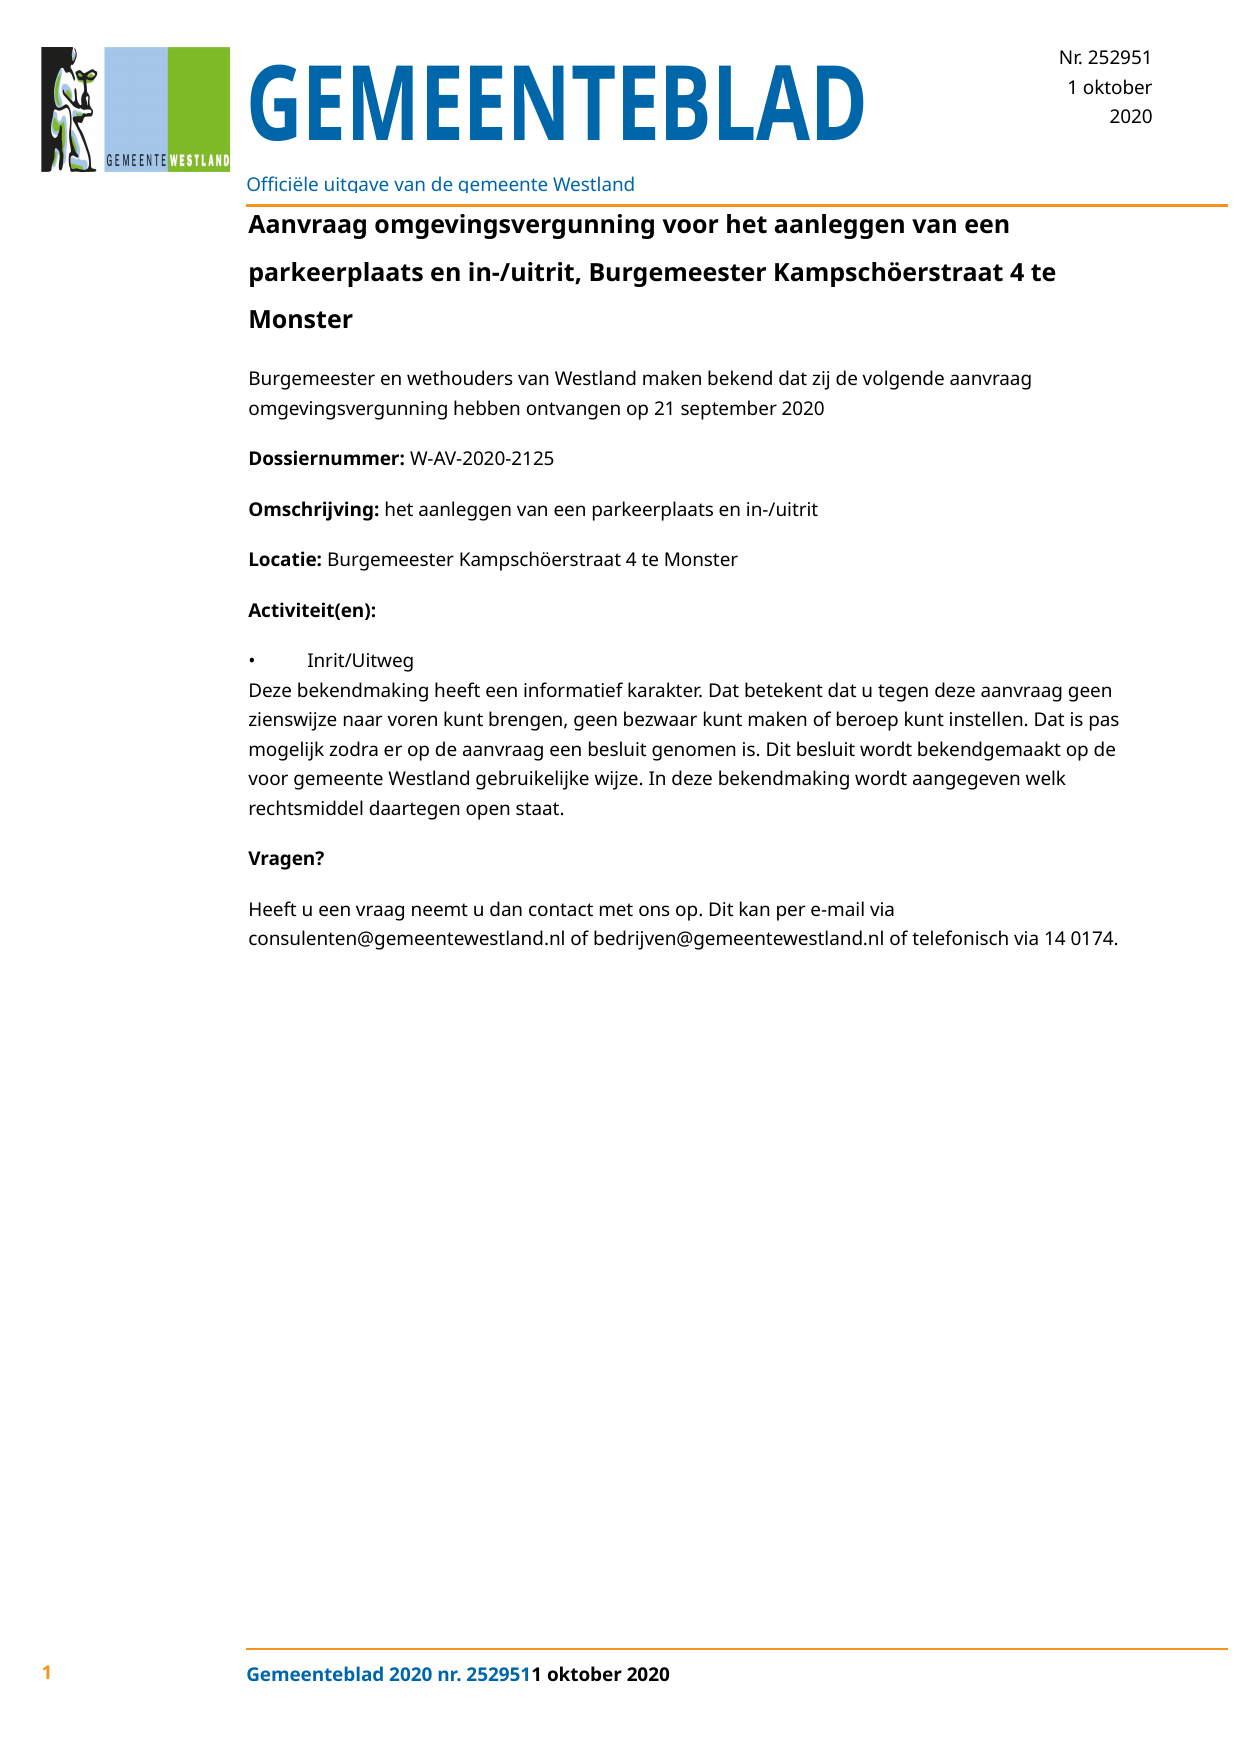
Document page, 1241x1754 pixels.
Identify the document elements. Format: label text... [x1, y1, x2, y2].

text Deze bekendmaking heeft een informatief karakter. Dat betekent dat u tegen deze aanvraag geen zienswijze naar voren kunt brengen, geen bezwaar kunt maken of beroep kunt instellen. Dat is pas mogelijk zodra er op de aanvraag een besluit genomen is. Dit besluit wordt bekendgemaakt op de voor gemeente Westland gebruikelijke wijze. In deze bekendmaking wordt aangegeven welk rechtsmiddel daartegen open staat. [248, 677, 1152, 821]
text Dossiernummer: W-AV-2020-2125 [248, 446, 1152, 471]
text Burgemeester en wethouders van Westland maken bekend dat zij de volgende aanvraag omgevingsvergunning hebben ontvangen op 21 september 2020 [248, 366, 1152, 421]
list Inrit/Uitweg [248, 647, 1152, 673]
text Heeft u een vraag neemt u dan contact met ons op. Dit kan per e-mail via consulenten@gemeentewestland.nl of bedrijven@gemeentewestland.nl of telefonisch via 14 0174. [248, 896, 1152, 951]
text Activiteit(en): [248, 597, 1152, 622]
text Vragen? [248, 846, 1152, 871]
text Omschrijving: het aanleggen van een parkeerplaats en in-/uitrit [248, 496, 1152, 522]
text Aanvraag omgevingsvergunning voor het aanleggen van een parkeerplaats en in-/uitrit, Burgemeester Kampschöerstraat 4 te Monster [248, 207, 1152, 336]
picture [41, 47, 231, 172]
text Locatie: Burgemeester Kampschöerstraat 4 te Monster [248, 546, 1152, 572]
